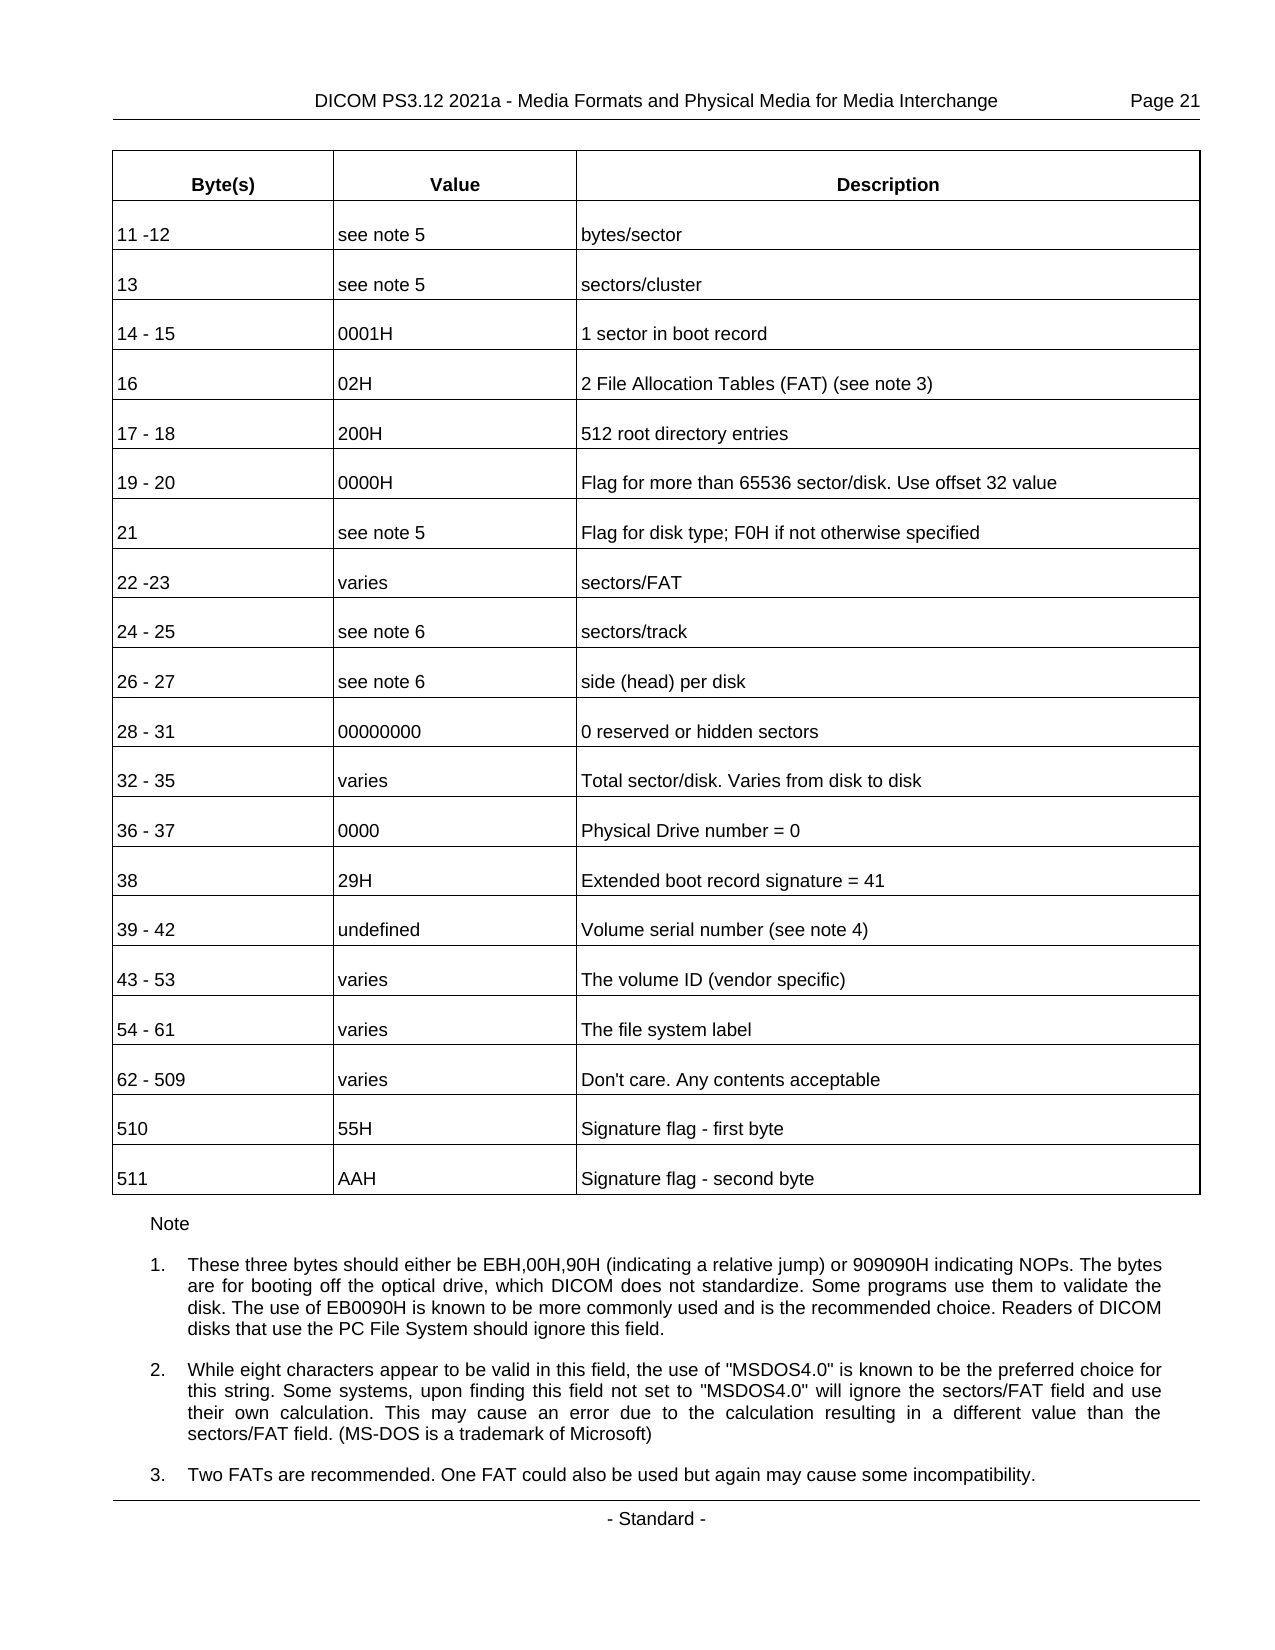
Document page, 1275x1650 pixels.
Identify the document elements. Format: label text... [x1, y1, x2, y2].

table_cell Don't care. Any contents acceptable [577, 1045, 1199, 1094]
text 3. Two FATs are recommended. One FAT could also be used but again may cause some incompatibility. [150, 1463, 1162, 1485]
table_cell 24 - 25 [113, 598, 333, 647]
table_cell 54 - 61 [113, 996, 333, 1044]
table_cell 36 - 37 [113, 797, 333, 846]
table_cell see note 5 [334, 499, 576, 547]
table_cell 0000 [334, 797, 576, 846]
table_cell Flag for more than 65536 sector/disk. Use offset 32 value [577, 449, 1199, 498]
table_cell 62 - 509 [113, 1045, 333, 1094]
table_cell sectors/track [577, 598, 1199, 647]
table_cell varies [334, 747, 576, 796]
table_cell sectors/cluster [577, 250, 1199, 299]
table_cell 17 - 18 [113, 400, 333, 448]
table_cell 16 [113, 350, 333, 398]
table_cell 14 - 15 [113, 300, 333, 349]
table_cell 0000H [334, 449, 576, 498]
table_cell 11 -12 [113, 201, 333, 249]
table_cell The volume ID (vendor specific) [577, 946, 1199, 995]
table_cell 1 sector in boot record [577, 300, 1199, 349]
table_cell varies [334, 946, 576, 995]
table_cell 28 - 31 [113, 698, 333, 746]
text 1. These three bytes should either be EBH,00H,90H (indicating a relative jump) or 909090H indicating NOPs. The bytes are for booting off the optical drive, which DICOM does not standardize. Some programs use them to validate the disk. The use of EB0090H is known to be more commonly used and is the recommended choice. Readers of DICOM disks that use the PC File System should ignore this field. [150, 1253, 1162, 1340]
table_cell The file system label [577, 996, 1199, 1044]
table_cell 55H [334, 1095, 576, 1144]
table_cell bytes/sector [577, 201, 1199, 249]
table_cell Total sector/disk. Varies from disk to disk [577, 747, 1199, 796]
table_cell see note 6 [334, 598, 576, 647]
table_cell side (head) per disk [577, 648, 1199, 697]
table_header Value [334, 151, 576, 200]
table_cell 200H [334, 400, 576, 448]
table_cell undefined [334, 896, 576, 945]
table_cell 22 -23 [113, 549, 333, 597]
table_cell 32 - 35 [113, 747, 333, 796]
table_header Byte(s) [113, 151, 333, 200]
table_cell 38 [113, 847, 333, 895]
table_cell 26 - 27 [113, 648, 333, 697]
table_cell Extended boot record signature = 41 [577, 847, 1199, 895]
table_cell Flag for disk type; F0H if not otherwise specified [577, 499, 1199, 547]
table_header Description [577, 151, 1199, 200]
table_cell 512 root directory entries [577, 400, 1199, 448]
table_cell see note 6 [334, 648, 576, 697]
table_cell 2 File Allocation Tables (FAT) (see note 3) [577, 350, 1199, 398]
table_cell 39 - 42 [113, 896, 333, 945]
table_cell 02H [334, 350, 576, 398]
table_cell varies [334, 1045, 576, 1094]
table_cell Physical Drive number = 0 [577, 797, 1199, 846]
table_cell 510 [113, 1095, 333, 1144]
table_cell 0 reserved or hidden sectors [577, 698, 1199, 746]
table_cell Volume serial number (see note 4) [577, 896, 1199, 945]
text Note [150, 1213, 1162, 1235]
table_cell varies [334, 996, 576, 1044]
table_cell AAH [334, 1145, 576, 1193]
table_cell see note 5 [334, 201, 576, 249]
table_cell 13 [113, 250, 333, 299]
table_cell sectors/FAT [577, 549, 1199, 597]
text 2. While eight characters appear to be valid in this field, the use of "MSDOS4.0" is known to be the preferred choice for this string. Some systems, upon finding this field not set to "MSDOS4.0" will ignore the sectors/FAT field and use their own calculation. This may cause an error due to the calculation resulting in a different value than the sectors/FAT field. (MS-DOS is a trademark of Microsoft) [150, 1358, 1162, 1445]
table_cell 43 - 53 [113, 946, 333, 995]
table_cell 21 [113, 499, 333, 547]
table_cell see note 5 [334, 250, 576, 299]
table_cell 29H [334, 847, 576, 895]
table_cell Signature flag - second byte [577, 1145, 1199, 1193]
table_cell 0001H [334, 300, 576, 349]
table_cell 511 [113, 1145, 333, 1193]
table_cell 19 - 20 [113, 449, 333, 498]
table_cell 00000000 [334, 698, 576, 746]
table_cell varies [334, 549, 576, 597]
table_cell Signature flag - first byte [577, 1095, 1199, 1144]
